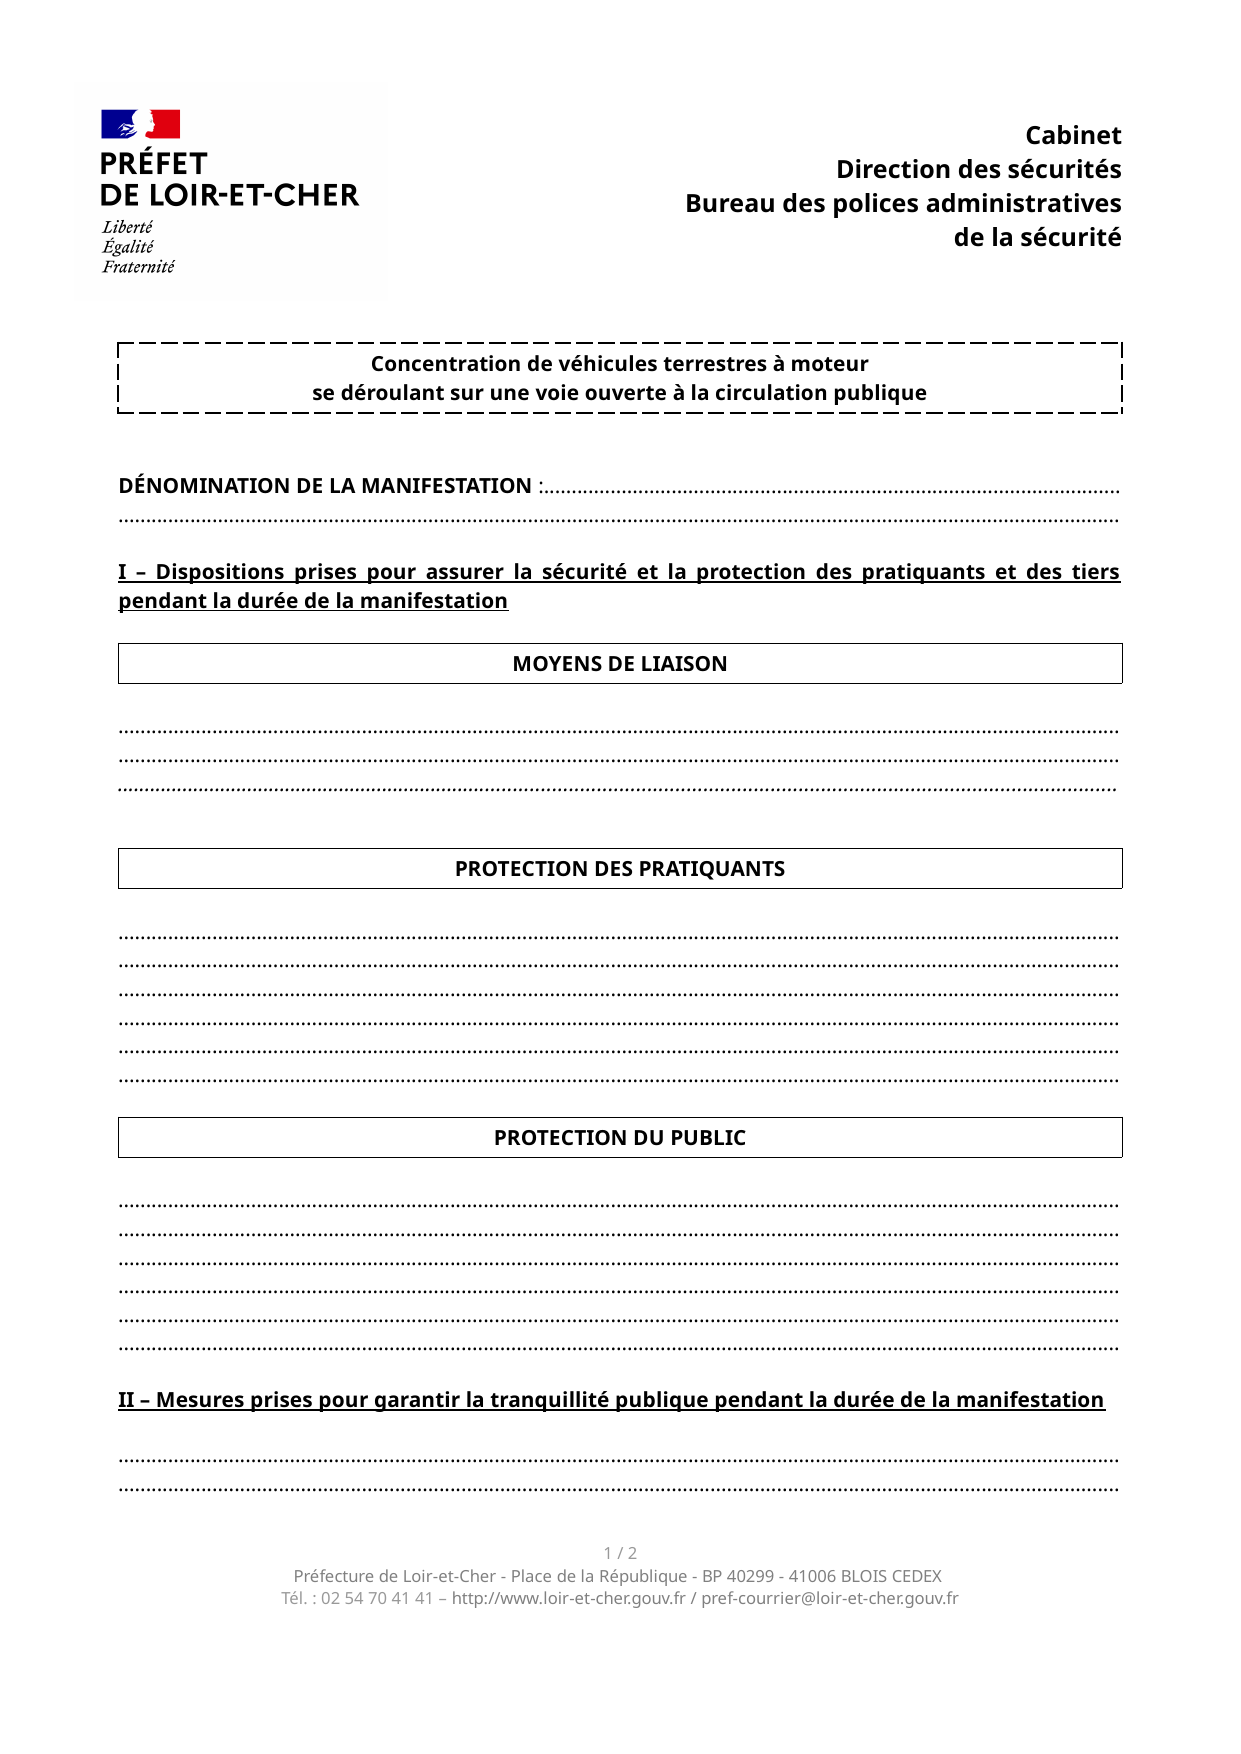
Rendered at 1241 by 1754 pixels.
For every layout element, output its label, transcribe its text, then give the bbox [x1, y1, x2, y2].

table_header PROTECTION DES PRATIQUANTS [119, 849, 1122, 888]
table_header PROTECTION DU PUBLIC [119, 1118, 1122, 1157]
subtitle I – Dispositions prises pour assurer la sécurité et la protection des pratiquants et des tiers pendant la durée de la manifestation [118, 557, 1122, 614]
table_header MOYENS DE LIAISON [119, 644, 1122, 683]
table_header Concentration de véhicules terrestres à moteur se déroulant sur une voie ouverte à la circulation publique [118, 342, 1122, 412]
picture [73, 82, 388, 301]
text II – Mesures prises pour garantir la tranquillité publique pendant la durée de la manifestation [118, 1385, 1122, 1414]
text DÉNOMINATION DE LA MANIFESTATION : [118, 471, 1122, 500]
